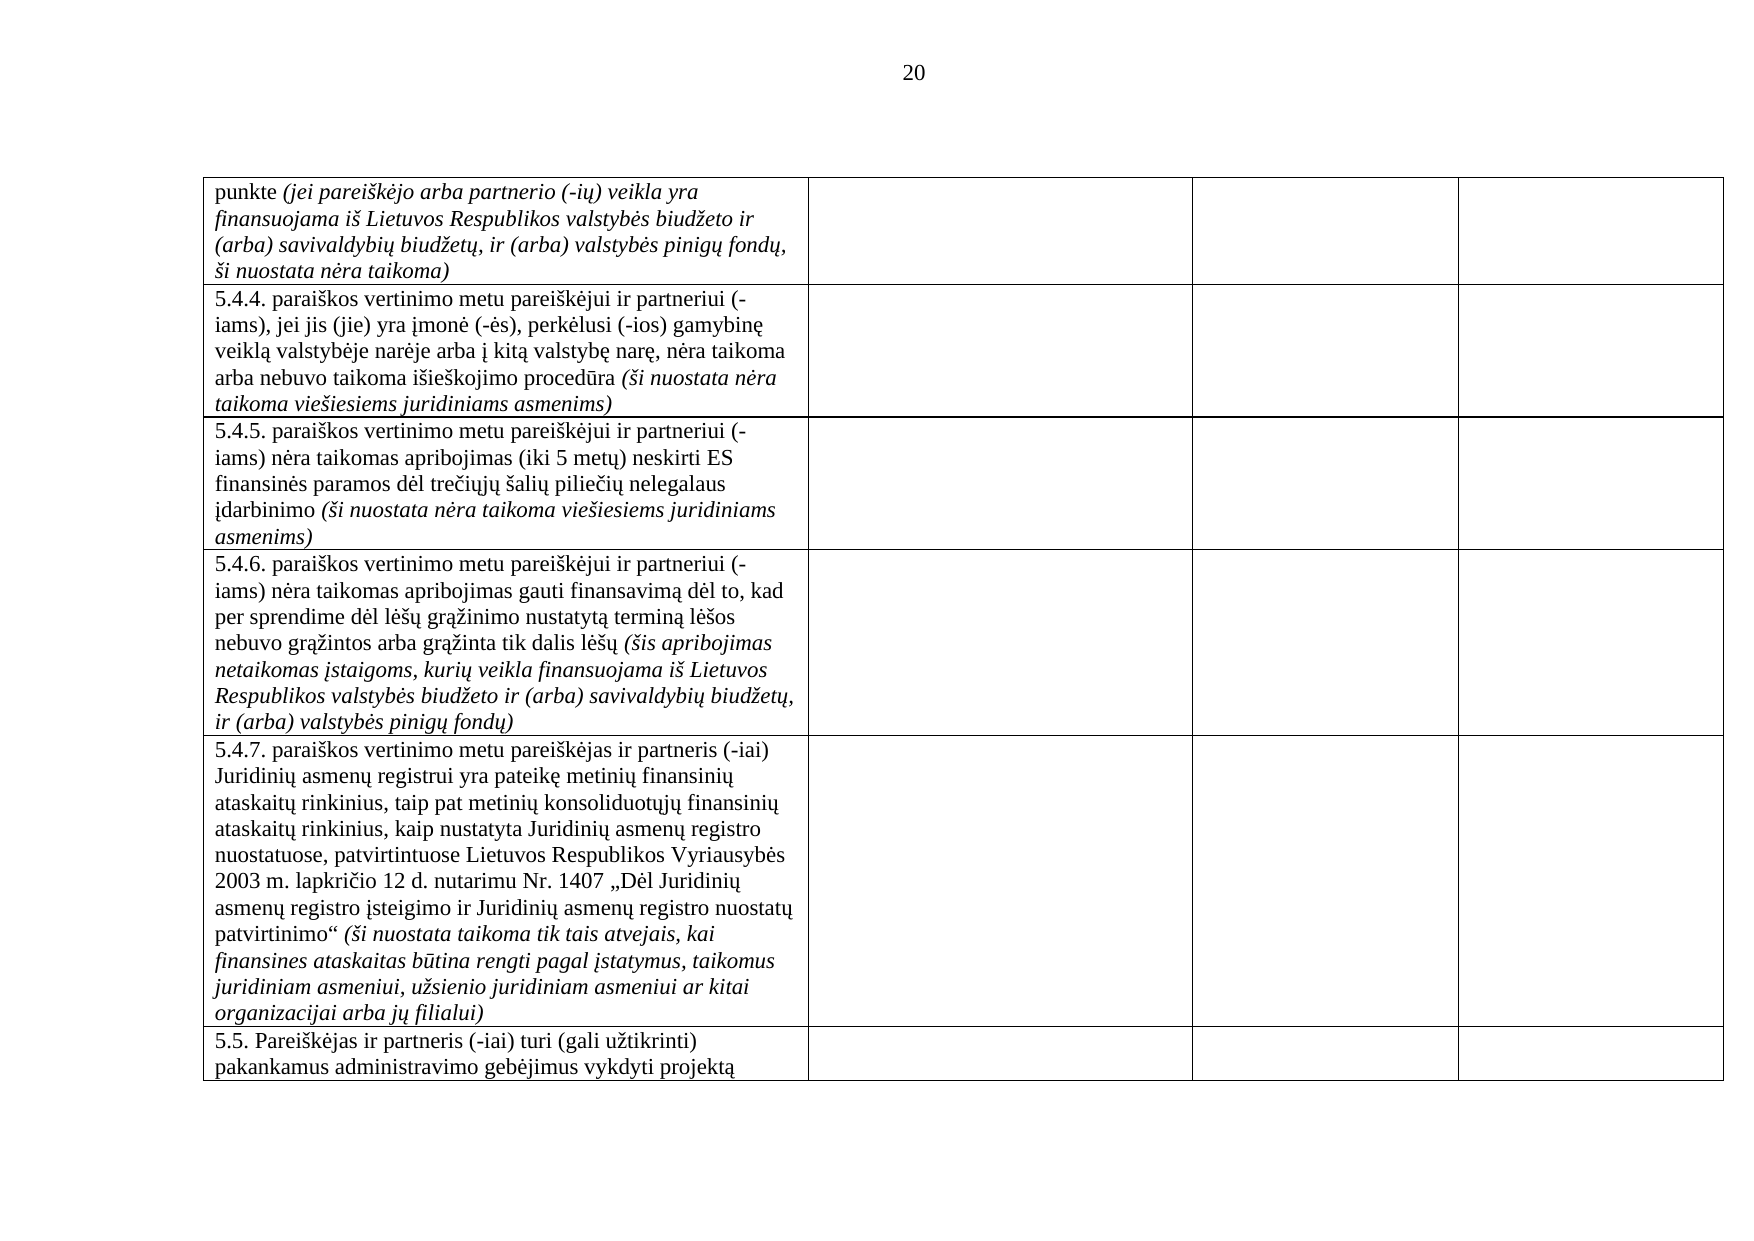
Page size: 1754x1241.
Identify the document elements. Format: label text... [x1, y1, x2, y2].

table_cell [809, 1027, 1192, 1079]
table_cell 5.4.4. paraiškos vertinimo metu pareiškėjui ir partneriui (-iams), jei jis (jie) yra įmonė (-ės), perkėlusi (-ios) gamybinę veiklą valstybėje narėje arba į kitą valstybę narę, nėra taikoma arba nebuvo taikoma išieškojimo procedūra (ši nuostata nėra taikoma viešiesiems juridiniams asmenims) [204, 285, 808, 416]
table_cell [1459, 285, 1723, 416]
table_cell 5.5. Pareiškėjas ir partneris (-iai) turi (gali užtikrinti) pakankamus administravimo gebėjimus vykdyti projektą [204, 1027, 808, 1079]
table_cell [1459, 1027, 1723, 1079]
table_cell [809, 736, 1192, 1026]
table_cell [809, 550, 1192, 735]
table_cell [1193, 736, 1458, 1026]
table_cell [1459, 418, 1723, 549]
table_cell [809, 285, 1192, 416]
table_cell [1193, 418, 1458, 549]
table_cell [1459, 736, 1723, 1026]
table_cell [1193, 550, 1458, 735]
table_cell [1193, 178, 1458, 284]
table_cell [1193, 1027, 1458, 1079]
table_cell punkte (jei pareiškėjo arba partnerio (-ių) veikla yra finansuojama iš Lietuvos Respublikos valstybės biudžeto ir (arba) savivaldybių biudžetų, ir (arba) valstybės pinigų fondų, ši nuostata nėra taikoma) [204, 178, 808, 284]
table_cell [1193, 285, 1458, 416]
table_cell 5.4.7. paraiškos vertinimo metu pareiškėjas ir partneris (-iai) Juridinių asmenų registrui yra pateikę metinių finansinių ataskaitų rinkinius, taip pat metinių konsoliduotųjų finansinių ataskaitų rinkinius, kaip nustatyta Juridinių asmenų registro nuostatuose, patvirtintuose Lietuvos Respublikos Vyriausybės 2003 m. lapkričio 12 d. nutarimu Nr. 1407 „Dėl Juridinių asmenų registro įsteigimo ir Juridinių asmenų registro nuostatų patvirtinimo“ (ši nuostata taikoma tik tais atvejais, kai finansines ataskaitas būtina rengti pagal įstatymus, taikomus juridiniam asmeniui, užsienio juridiniam asmeniui ar kitai organizacijai arba jų filialui) [204, 736, 808, 1026]
table_cell 5.4.5. paraiškos vertinimo metu pareiškėjui ir partneriui (-iams) nėra taikomas apribojimas (iki 5 metų) neskirti ES finansinės paramos dėl trečiųjų šalių piliečių nelegalaus įdarbinimo (ši nuostata nėra taikoma viešiesiems juridiniams asmenims) [204, 418, 808, 549]
table_cell [809, 178, 1192, 284]
table_cell [1459, 178, 1723, 284]
table_cell [809, 418, 1192, 549]
table_cell [1459, 550, 1723, 735]
table_cell 5.4.6. paraiškos vertinimo metu pareiškėjui ir partneriui (-iams) nėra taikomas apribojimas gauti finansavimą dėl to, kad per sprendime dėl lėšų grąžinimo nustatytą terminą lėšos nebuvo grąžintos arba grąžinta tik dalis lėšų (šis apribojimas netaikomas įstaigoms, kurių veikla finansuojama iš Lietuvos Respublikos valstybės biudžeto ir (arba) savivaldybių biudžetų, ir (arba) valstybės pinigų fondų) [204, 550, 808, 735]
